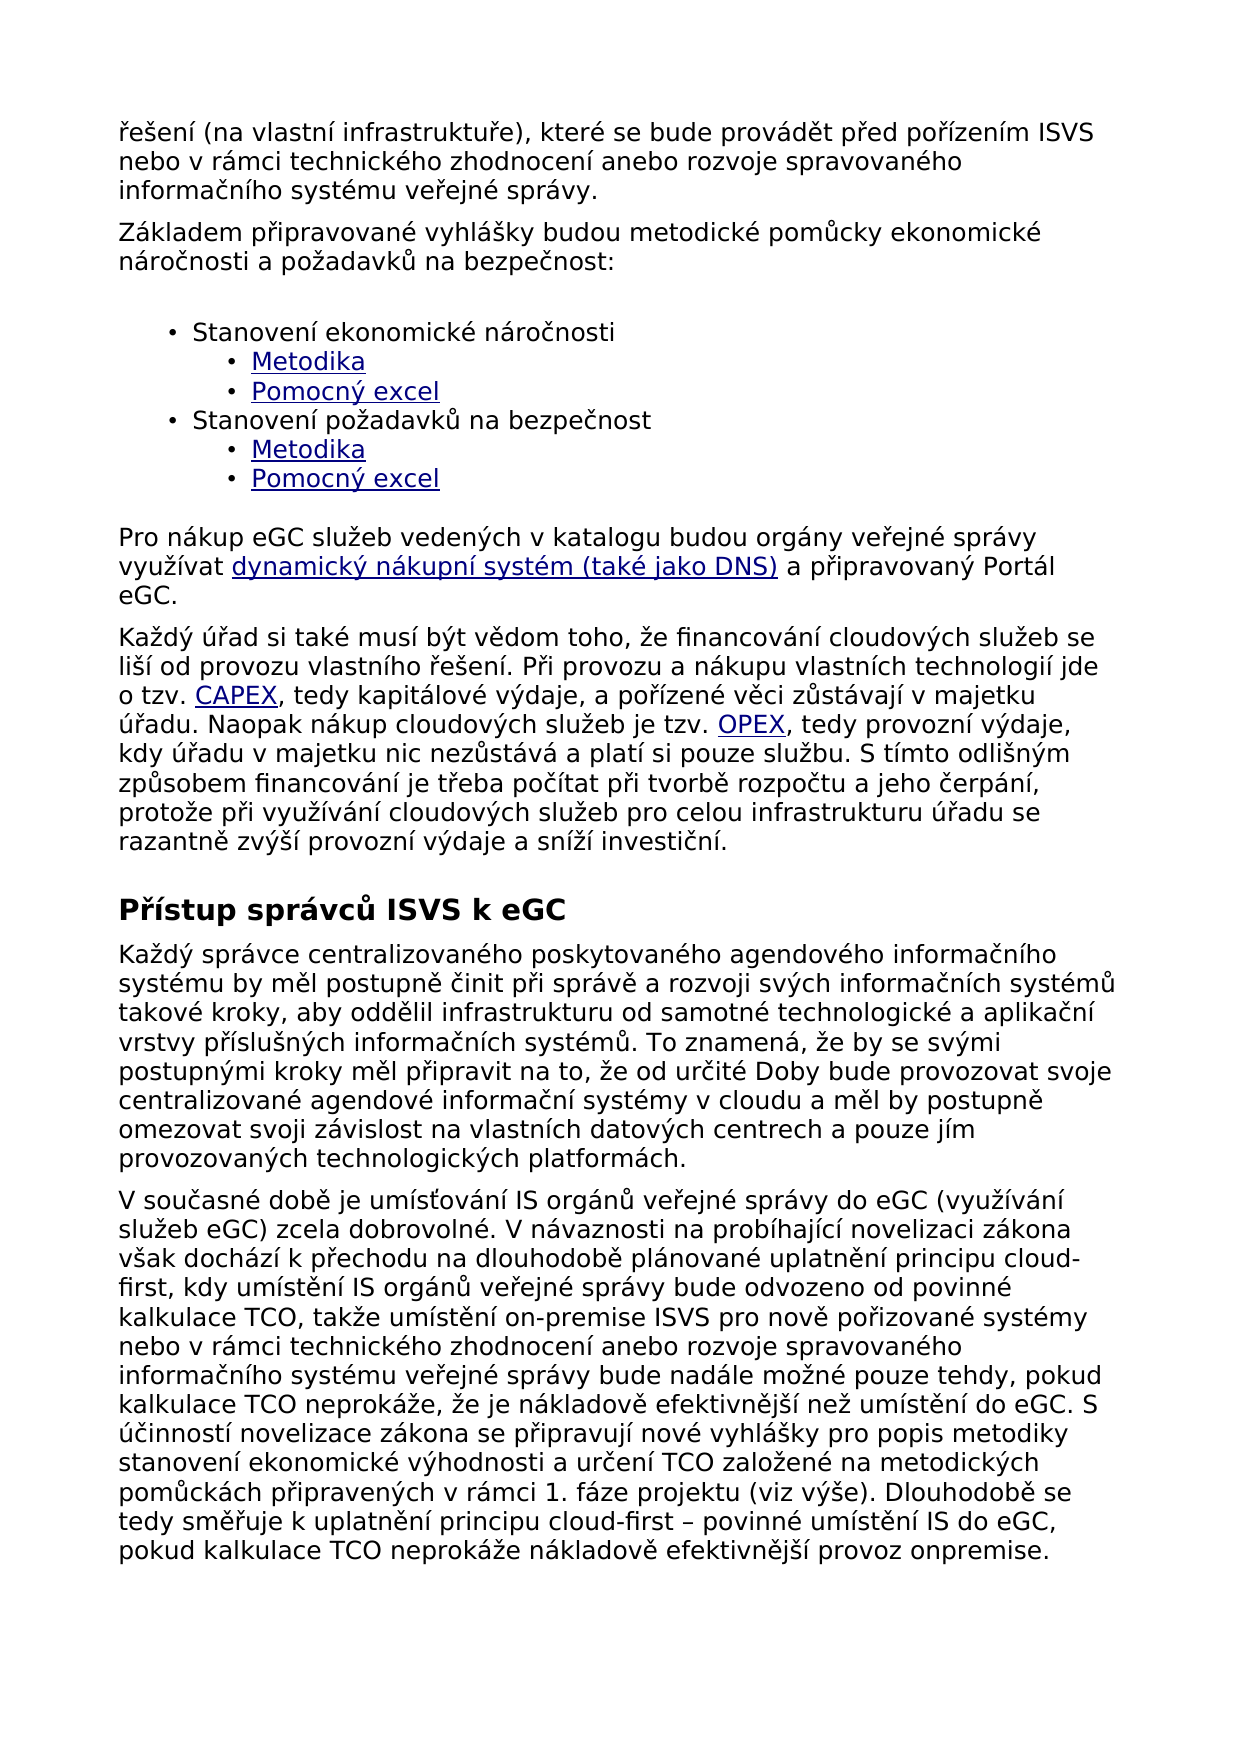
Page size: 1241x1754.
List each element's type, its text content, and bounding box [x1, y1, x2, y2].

text Pro nákup eGC služeb vedených v katalogu budou orgány veřejné správy využívat dynamický nákupní systém (také jako DNS) a připravovaný Portál eGC. [118, 523, 1122, 610]
subtitle Přístup správců ISVS k eGC [118, 894, 1122, 928]
list Metodika [236, 348, 1122, 377]
list Stanovení požadavků na bezpečnost [177, 406, 1122, 435]
text Každý správce centralizovaného poskytovaného agendového informačního systému by měl postupně činit při správě a rozvoji svých informačních systémů takové kroky, aby oddělil infrastrukturu od samotné technologické a aplikační vrstvy příslušných informačních systémů. To znamená, že by se svými postupnými kroky měl připravit na to, že od určité Doby bude provozovat svoje centralizované agendové informační systémy v cloudu a měl by postupně omezovat svoji závislost na vlastních datových centrech a pouze jím provozovaných technologických platformách. [118, 940, 1122, 1173]
text V současné době je umísťování IS orgánů veřejné správy do eGC (využívání služeb eGC) zcela dobrovolné. V návaznosti na probíhající novelizaci zákona však dochází k přechodu na dlouhodobě plánované uplatnění principu cloud-first, kdy umístění IS orgánů veřejné správy bude odvozeno od povinné kalkulace TCO, takže umístění on-premise ISVS pro nově pořizované systémy nebo v rámci technického zhodnocení anebo rozvoje spravovaného informačního systému veřejné správy bude nadále možné pouze tehdy, pokud kalkulace TCO neprokáže, že je nákladově efektivnější než umístění do eGC. S účinností novelizace zákona se připravují nové vyhlášky pro popis metodiky stanovení ekonomické výhodnosti a určení TCO založené na metodických pomůckách připravených v rámci 1. fáze projektu (viz výše). Dlouhodobě se tedy směřuje k uplatnění principu cloud-first – povinné umístění IS do eGC, pokud kalkulace TCO neprokáže nákladově efektivnější provoz onpremise. [118, 1186, 1122, 1565]
list Pomocný excel [236, 377, 1122, 406]
list Pomocný excel [236, 464, 1122, 493]
text řešení (na vlastní infrastruktuře), které se bude provádět před pořízením ISVS nebo v rámci technického zhodnocení anebo rozvoje spravovaného informačního systému veřejné správy. [118, 118, 1122, 206]
list Stanovení ekonomické náročnosti [177, 318, 1122, 348]
list Metodika [236, 435, 1122, 464]
text Základem připravované vyhlášky budou metodické pomůcky ekonomické náročnosti a požadavků na bezpečnost: [118, 218, 1122, 276]
text Každý úřad si také musí být vědom toho, že financování cloudových služeb se liší od provozu vlastního řešení. Při provozu a nákupu vlastních technologií jde o tzv. CAPEX, tedy kapitálové výdaje, a pořízené věci zůstávají v majetku úřadu. Naopak nákup cloudových služeb je tzv. OPEX, tedy provozní výdaje, kdy úřadu v majetku nic nezůstává a platí si pouze službu. S tímto odlišným způsobem financování je třeba počítat při tvorbě rozpočtu a jeho čerpání, protože při využívání cloudových služeb pro celou infrastrukturu úřadu se razantně zvýší provozní výdaje a sníží investiční. [118, 623, 1122, 856]
